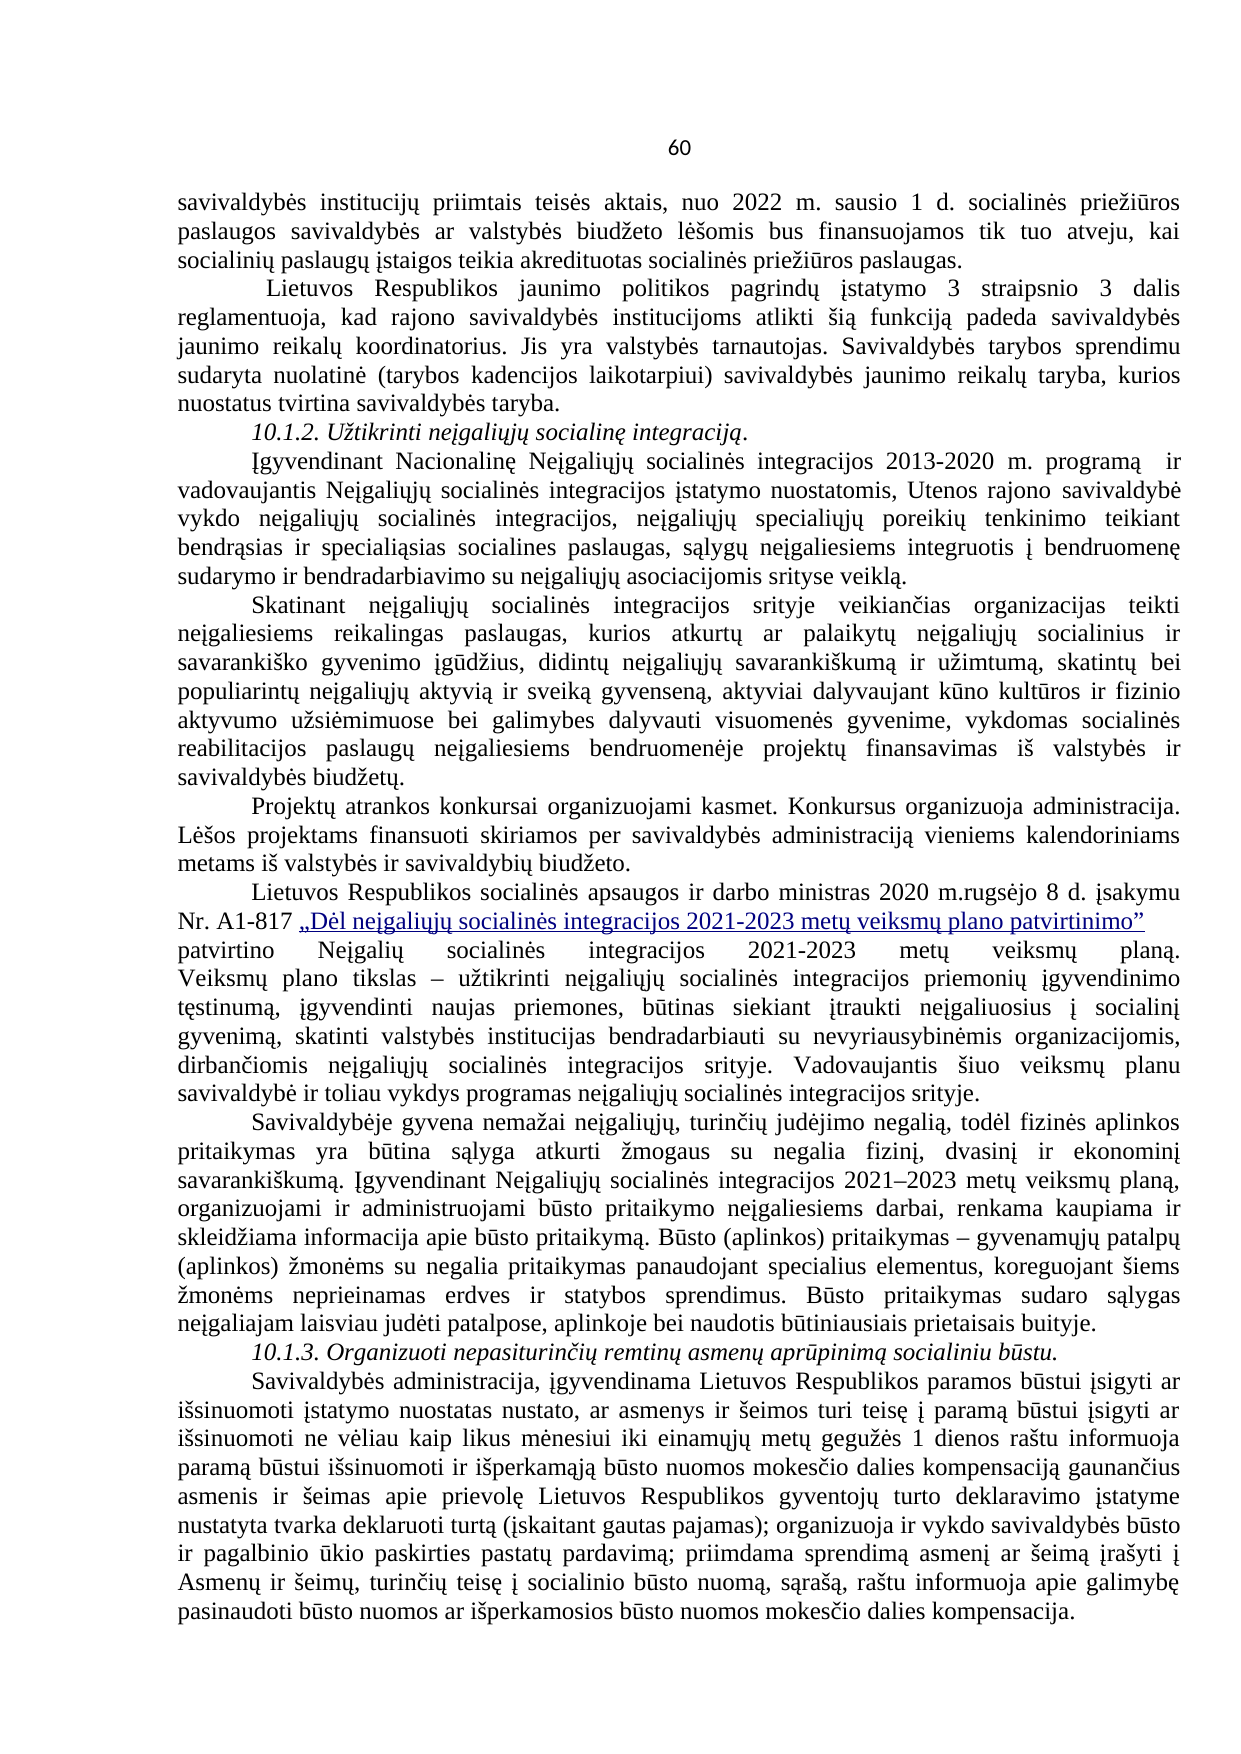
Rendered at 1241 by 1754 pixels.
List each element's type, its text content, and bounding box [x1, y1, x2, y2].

text 10.1.2. Užtikrinti neįgaliųjų socialinę integraciją. [177, 417, 1181, 446]
text Savivaldybėje gyvena nemažai neįgaliųjų, turinčių judėjimo negalią, todėl fizinės aplinkos pritaikymas yra būtina sąlyga atkurti žmogaus su negalia fizinį, dvasinį ir ekonominį savarankiškumą. Įgyvendinant Neįgaliųjų socialinės integracijos 2021–2023 metų veiksmų planą, organizuojami ir administruojami būsto pritaikymo neįgaliesiems darbai, renkama kaupiama ir skleidžiama informacija apie būsto pritaikymą. Būsto (aplinkos) pritaikymas – gyvenamųjų patalpų (aplinkos) žmonėms su negalia pritaikymas panaudojant specialius elementus, koreguojant šiems žmonėms neprieinamas erdves ir statybos sprendimus. Būsto pritaikymas sudaro sąlygas neįgaliajam laisviau judėti patalpose, aplinkoje bei naudotis būtiniausiais prietaisais buityje. [177, 1107, 1181, 1337]
text patvirtino Neįgalių socialinės integracijos 2021-2023 metų veiksmų planą. Veiksmų plano tikslas – užtikrinti neįgaliųjų socialinės integracijos priemonių įgyvendinimo tęstinumą, įgyvendinti naujas priemones, būtinas siekiant įtraukti neįgaliuosius į socialinį gyvenimą, skatinti valstybės institucijas bendradarbiauti su nevyriausybinėmis organizacijomis, dirbančiomis neįgaliųjų socialinės integracijos srityje. Vadovaujantis šiuo veiksmų planu savivaldybė ir toliau vykdys programas neįgaliųjų socialinės integracijos srityje. [177, 935, 1181, 1107]
text Lietuvos Respublikos socialinės apsaugos ir darbo ministras 2020 m.rugsėjo 8 d. įsakymu Nr. A1-817 „Dėl neįgaliųjų socialinės integracijos 2021-2023 metų veiksmų plano patvirtinimo” [177, 877, 1181, 935]
text 10.1.3. Organizuoti nepasiturinčių remtinų asmenų aprūpinimą socialiniu būstu. [177, 1337, 1181, 1366]
text Projektų atrankos konkursai organizuojami kasmet. Konkursus organizuoja administracija. Lėšos projektams finansuoti skiriamos per savivaldybės administraciją vieniems kalendoriniams metams iš valstybės ir savivaldybių biudžeto. [177, 791, 1181, 877]
text Savivaldybės administracija, įgyvendinama Lietuvos Respublikos paramos būstui įsigyti ar išsinuomoti įstatymo nuostatas nustato, ar asmenys ir šeimos turi teisę į paramą būstui įsigyti ar išsinuomoti ne vėliau kaip likus mėnesiui iki einamųjų metų gegužės 1 dienos raštu informuoja paramą būstui išsinuomoti ir išperkamąją būsto nuomos mokesčio dalies kompensaciją gaunančius asmenis ir šeimas apie prievolę Lietuvos Respublikos gyventojų turto deklaravimo įstatyme nustatyta tvarka deklaruoti turtą (įskaitant gautas pajamas); organizuoja ir vykdo savivaldybės būsto ir pagalbinio ūkio paskirties pastatų pardavimą; priimdama sprendimą asmenį ar šeimą įrašyti į Asmenų ir šeimų, turinčių teisę į socialinio būsto nuomą, sąrašą, raštu informuoja apie galimybę pasinaudoti būsto nuomos ar išperkamosios būsto nuomos mokesčio dalies kompensacija. [177, 1366, 1181, 1625]
text Įgyvendinant Nacionalinę Neįgaliųjų socialinės integracijos 2013-2020 m. programą ir vadovaujantis Neįgaliųjų socialinės integracijos įstatymo nuostatomis, Utenos rajono savivaldybė vykdo neįgaliųjų socialinės integracijos, neįgaliųjų specialiųjų poreikių tenkinimo teikiant bendrąsias ir specialiąsias socialines paslaugas, sąlygų neįgaliesiems integruotis į bendruomenę sudarymo ir bendradarbiavimo su neįgaliųjų asociacijomis srityse veiklą. [177, 446, 1181, 590]
text savivaldybės institucijų priimtais teisės aktais, nuo 2022 m. sausio 1 d. socialinės priežiūros paslaugos savivaldybės ar valstybės biudžeto lėšomis bus finansuojamos tik tuo atveju, kai socialinių paslaugų įstaigos teikia akredituotas socialinės priežiūros paslaugas. [177, 187, 1181, 273]
text Lietuvos Respublikos jaunimo politikos pagrindų įstatymo 3 straipsnio 3 dalis reglamentuoja, kad rajono savivaldybės institucijoms atlikti šią funkciją padeda savivaldybės jaunimo reikalų koordinatorius. Jis yra valstybės tarnautojas. Savivaldybės tarybos sprendimu sudaryta nuolatinė (tarybos kadencijos laikotarpiui) savivaldybės jaunimo reikalų taryba, kurios nuostatus tvirtina savivaldybės taryba. [177, 273, 1181, 417]
text Skatinant neįgaliųjų socialinės integracijos srityje veikiančias organizacijas teikti neįgaliesiems reikalingas paslaugas, kurios atkurtų ar palaikytų neįgaliųjų socialinius ir savarankiško gyvenimo įgūdžius, didintų neįgaliųjų savarankiškumą ir užimtumą, skatintų bei populiarintų neįgaliųjų aktyvią ir sveiką gyvenseną, aktyviai dalyvaujant kūno kultūros ir fizinio aktyvumo užsiėmimuose bei galimybes dalyvauti visuomenės gyvenime, vykdomas socialinės reabilitacijos paslaugų neįgaliesiems bendruomenėje projektų finansavimas iš valstybės ir savivaldybės biudžetų. [177, 590, 1181, 791]
